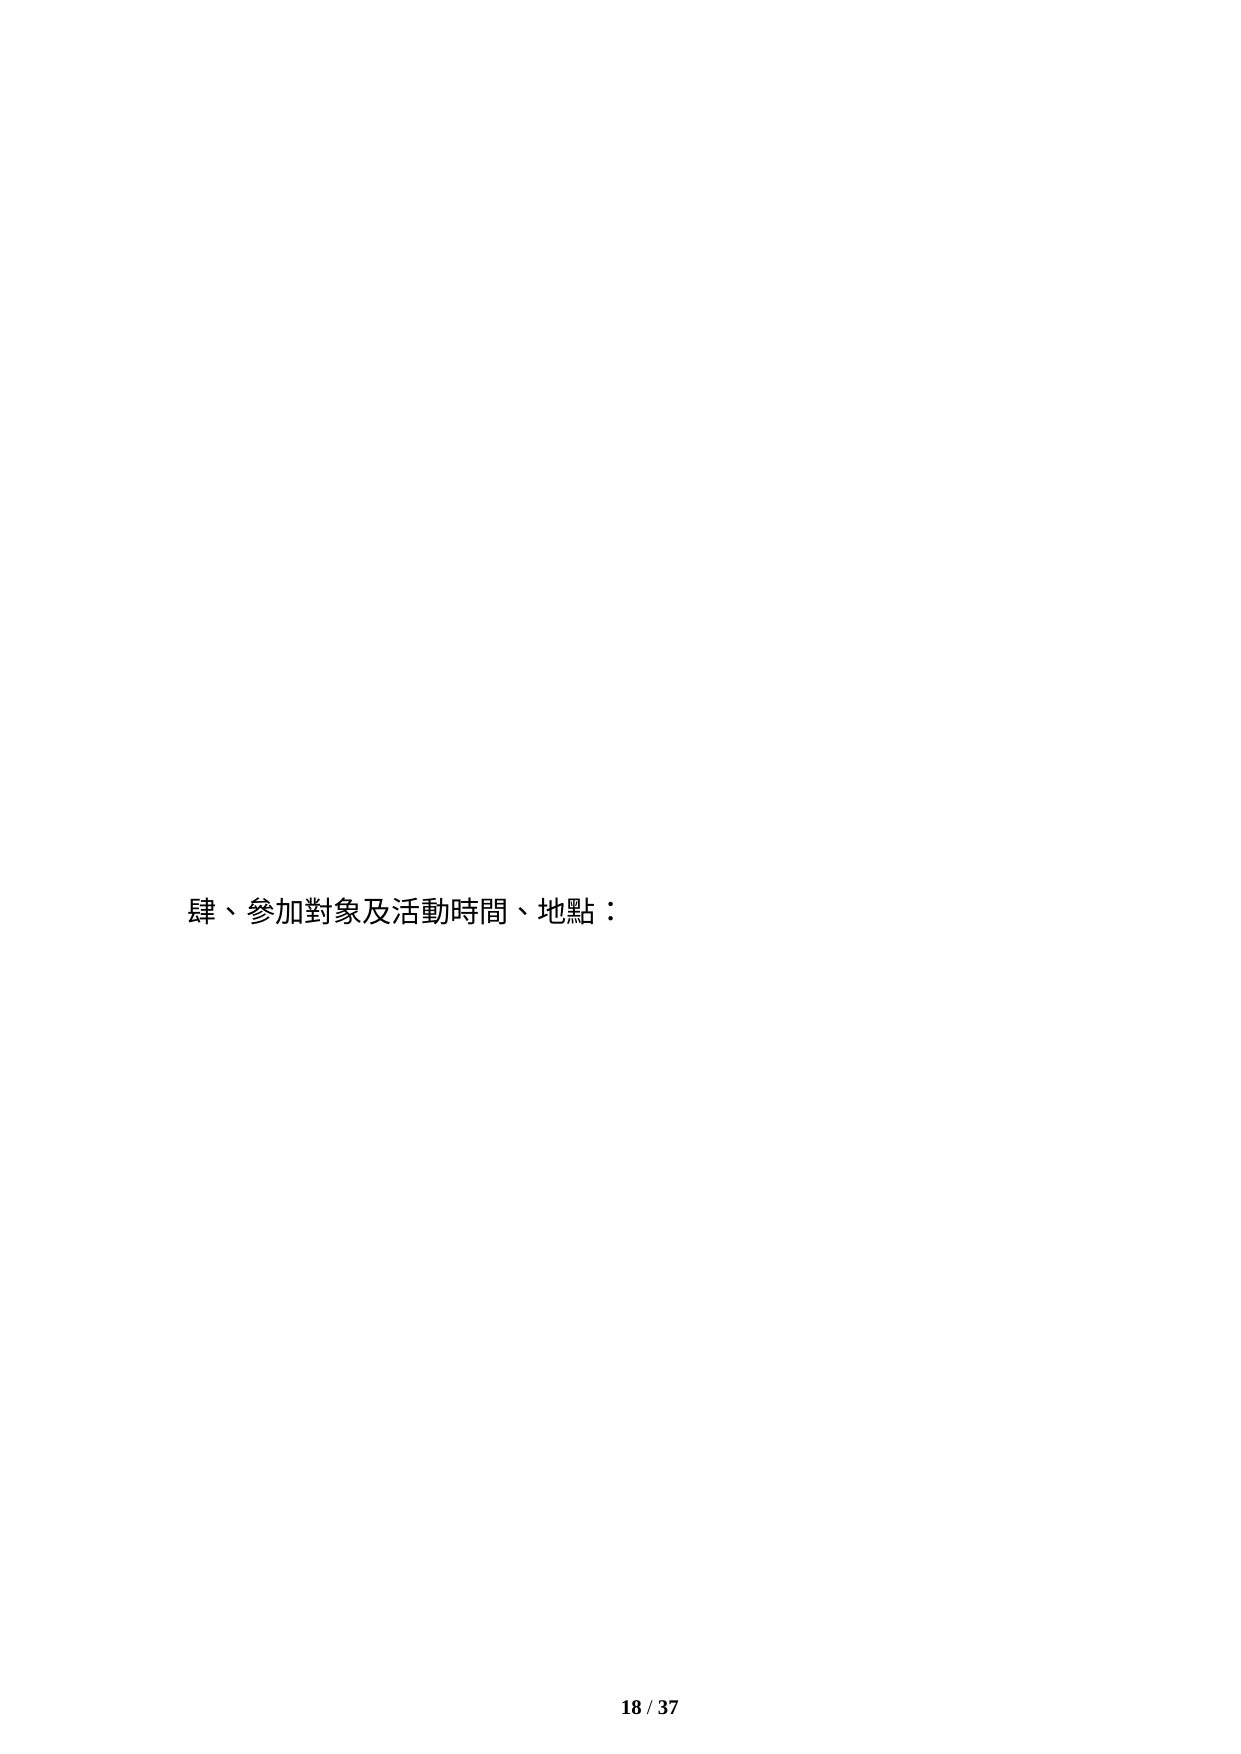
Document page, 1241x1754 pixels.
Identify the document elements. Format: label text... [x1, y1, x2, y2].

text 肆、參加對象及活動時間、地點： [187, 868, 1106, 930]
